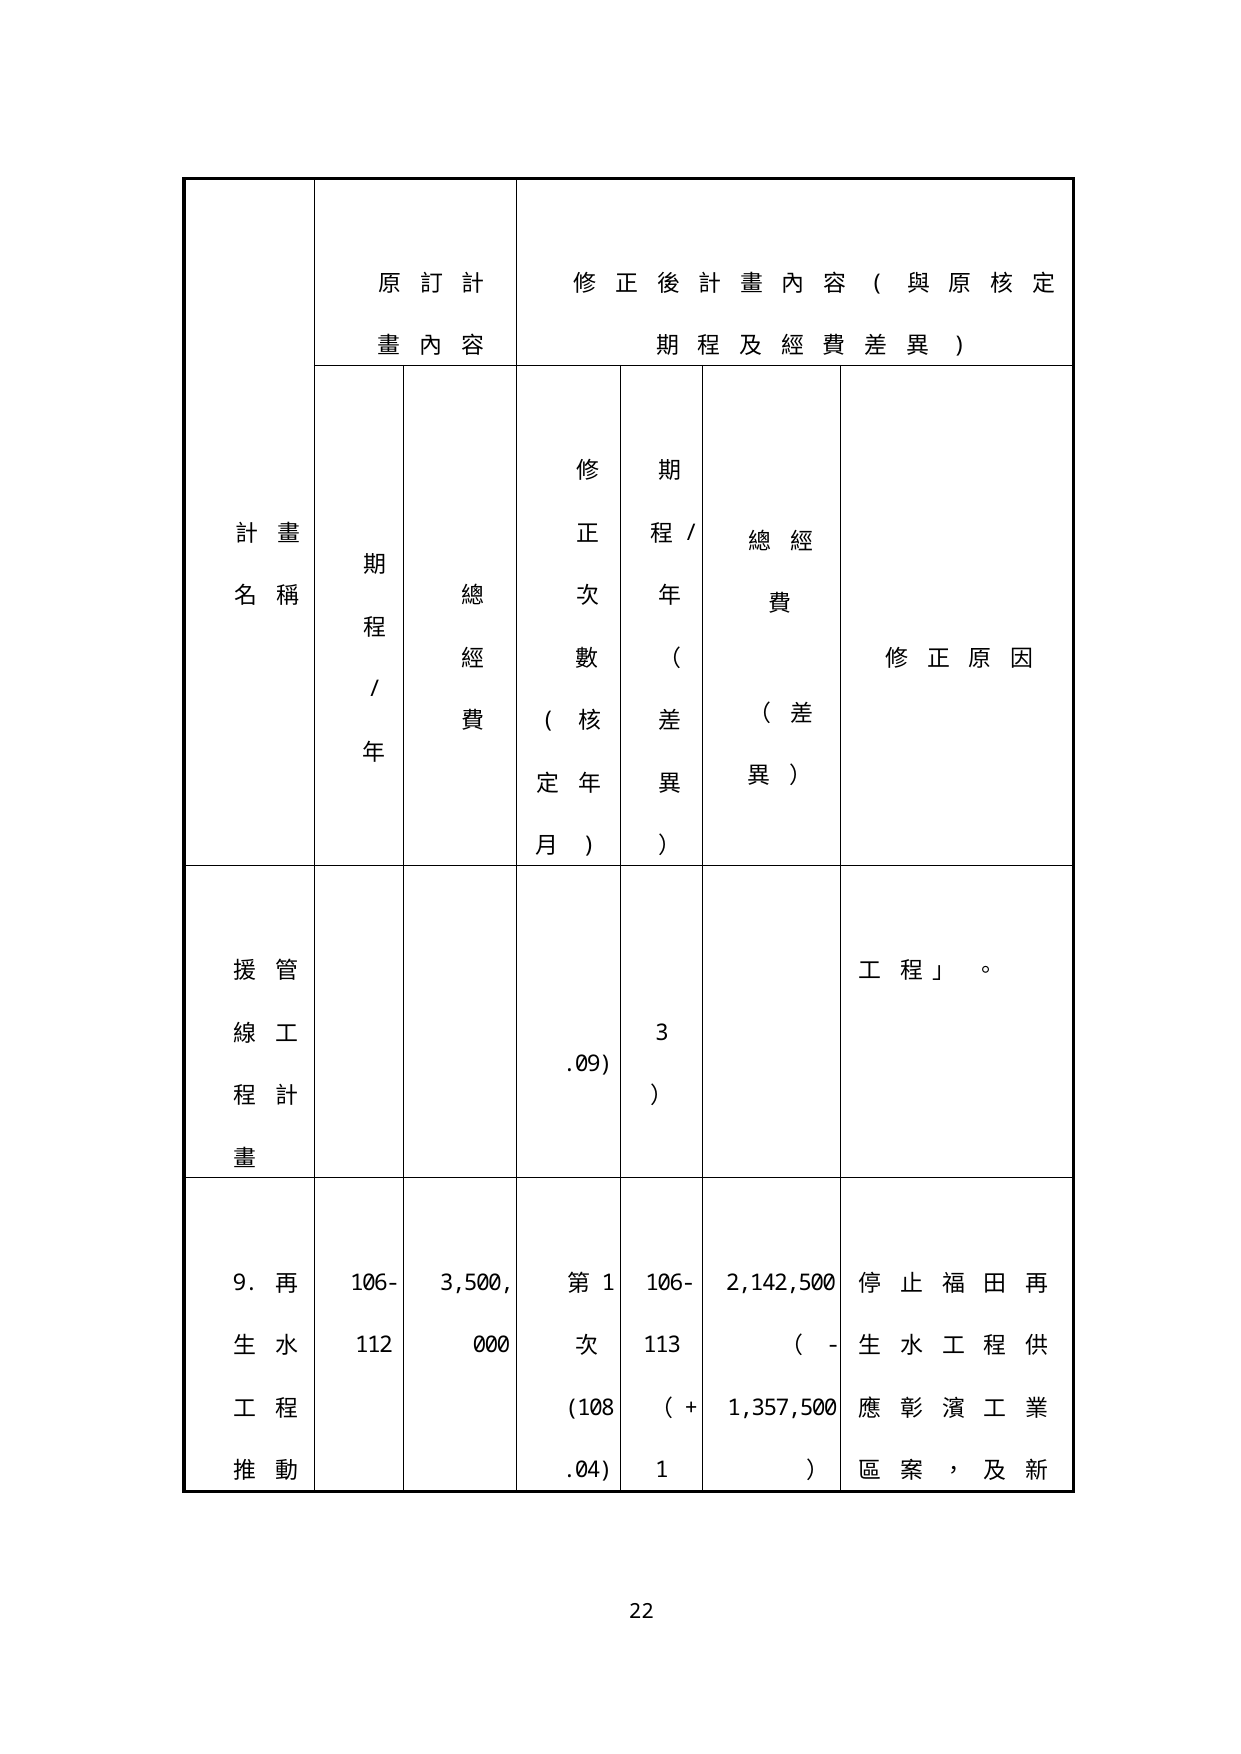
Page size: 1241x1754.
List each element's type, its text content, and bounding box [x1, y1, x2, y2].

table_cell [315, 866, 403, 1177]
table_header 計畫名稱 [186, 180, 314, 865]
table_cell 3） [621, 866, 702, 1177]
table_cell 總經費 [404, 366, 516, 865]
table_cell 修正次數 (核定年月) [517, 366, 620, 865]
table_cell 工程」。 [841, 866, 1072, 1177]
table_cell 106-112 [315, 1178, 403, 1490]
table_cell .09) [517, 866, 620, 1177]
table_cell [703, 866, 840, 1177]
table_cell 總經費 （差異） [703, 366, 840, 865]
table_cell 期程/年 [315, 366, 403, 865]
table_cell 106-113 （+1 [621, 1178, 702, 1490]
table_cell 第1次 (108.04) [517, 1178, 620, 1490]
table_cell 援管線工程計畫 [186, 866, 314, 1177]
table_cell 修正原因 [841, 366, 1072, 865]
table_cell 2,142,500 （-1,357,500） [703, 1178, 840, 1490]
table_cell 3,500,000 [404, 1178, 516, 1490]
table_cell 期程/年 （差異） [621, 366, 702, 865]
table_header 修正後計畫內容(與原核定期程及經費差異) [517, 180, 1072, 365]
table_cell 9.再生水工程推動 [186, 1178, 314, 1490]
table_cell 停止福田再生水工程供應彰濱工業區案，及新 [841, 1178, 1072, 1490]
table_header 原訂計畫內容 [315, 180, 516, 365]
table_cell [404, 866, 516, 1177]
